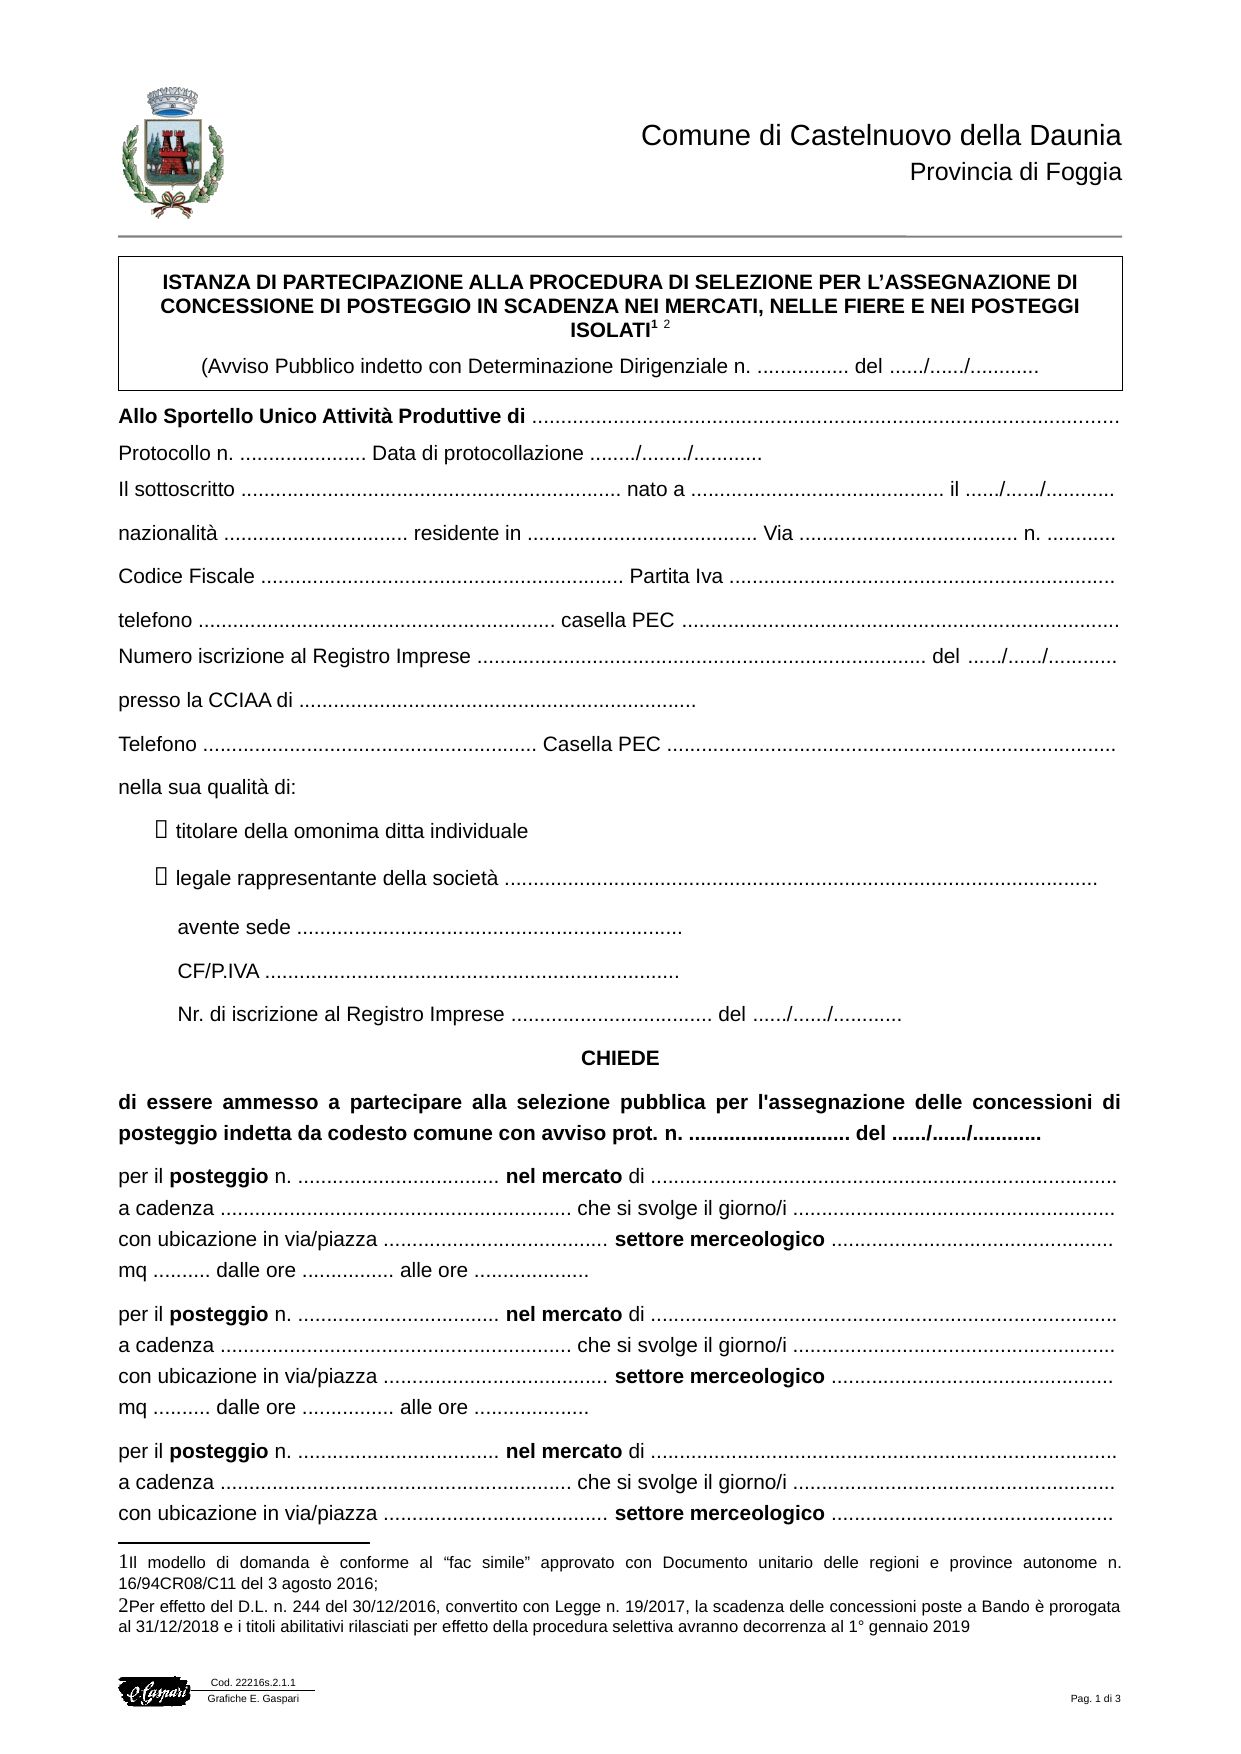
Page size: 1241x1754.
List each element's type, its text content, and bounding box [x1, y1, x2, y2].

text CHIEDE [118, 1046, 1122, 1070]
picture [117, 1675, 191, 1707]
text per il posteggio n. ................................... nel mercato di ................................................................................. a cadenza ............................................................. che si svolge il giorno/i ........................................................ con ubicazione in via/piazza ....................................... settore merceologico ................................................. [118, 1438, 1122, 1525]
text Protocollo n. ...................... Data di protocollazione ......../......../............ [118, 440, 1122, 464]
text Telefono .......................................................... Casella PEC .............................................................................. [118, 731, 1122, 755]
text  legale rappresentante della società ....................................................................................................... [153, 858, 1122, 892]
text Codice Fiscale ............................................................... Partita Iva ................................................................... [118, 564, 1122, 588]
text presso la CCIAA di ..................................................................... [118, 688, 1122, 712]
text Il sottoscritto .................................................................. nato a ............................................ il ....../....../............ [118, 477, 1122, 501]
text  titolare della omonima ditta individuale [153, 812, 1122, 846]
text CF/P.IVA ........................................................................ [177, 958, 1122, 982]
text di essere ammesso a partecipare alla selezione pubblica per l'assegnazione delle concessioni di posteggio indetta da codesto comune con avviso prot. n. ............................ del ....../....../............ [118, 1089, 1122, 1144]
text Numero iscrizione al Registro Imprese .............................................................................. del ....../....../............ [118, 644, 1122, 668]
text nella sua qualità di: [118, 775, 1122, 799]
text Allo Sportello Unico Attività Produttive di [118, 404, 1122, 428]
table_header ISTANZA DI PARTECIPAZIONE ALLA PROCEDURA DI SELEZIONE PER L’ASSEGNAZIONE DI CONCESSIONE DI POSTEGGIO IN SCADENZA NEI MERCATI, NELLE FIERE E NEI POSTEGGI ISOLATI (Avviso Pubblico indetto con Determinazione Dirigenziale n. ................ del ....../....../............ [119, 257, 1122, 390]
text telefono .............................................................. casella PEC ............................................................................ [118, 608, 1122, 632]
text nazionalità ................................ residente in ........................................ Via ...................................... n. ............ [118, 520, 1122, 544]
text Provincia di Foggia [224, 157, 1122, 185]
text per il posteggio n. ................................... nel mercato di ................................................................................. a cadenza ............................................................. che si svolge il giorno/i ........................................................ con ubicazione in via/piazza ....................................... settore merceologico ................................................. mq .......... dalle ore ................ alle ore .................... [118, 1301, 1122, 1419]
picture [122, 87, 224, 219]
text avente sede ................................................................... [177, 915, 1122, 939]
text Nr. di iscrizione al Registro Imprese ................................... del ....../....../............ [177, 1002, 1122, 1026]
text per il posteggio n. ................................... nel mercato di ................................................................................. a cadenza ............................................................. che si svolge il giorno/i ........................................................ con ubicazione in via/piazza ....................................... settore merceologico ................................................. mq .......... dalle ore ................ alle ore .................... [118, 1164, 1122, 1282]
text Comune di Castelnuovo della Daunia [224, 118, 1122, 152]
